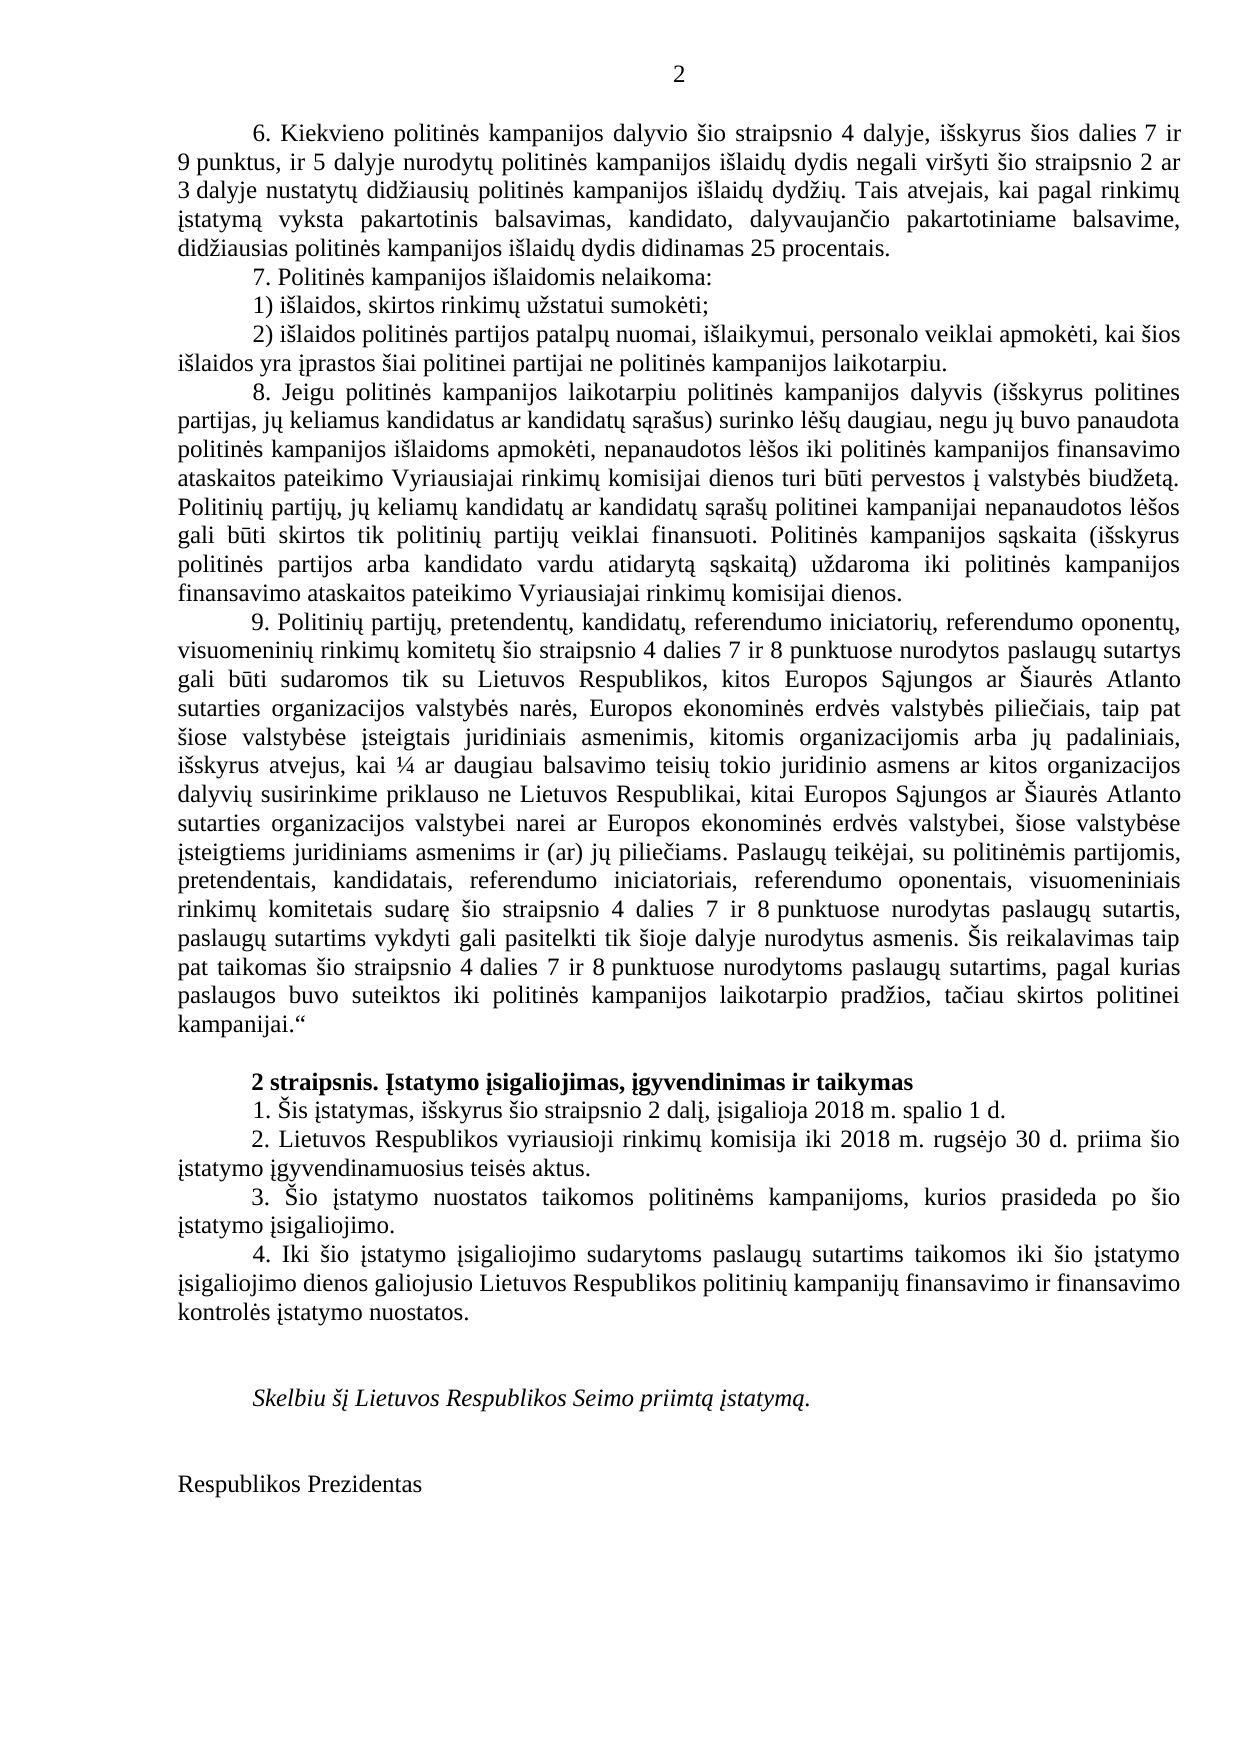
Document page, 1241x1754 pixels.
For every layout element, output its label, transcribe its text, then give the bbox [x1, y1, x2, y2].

text 2. Lietuvos Respublikos vyriausioji rinkimų komisija iki 2018 m. rugsėjo 30 d. priima šio įstatymo įgyvendinamuosius teisės aktus. [177, 1124, 1181, 1182]
text 4. Iki šio įstatymo įsigaliojimo sudarytoms paslaugų sutartims taikomos iki šio įstatymo įsigaliojimo dienos galiojusio Lietuvos Respublikos politinių kampanijų finansavimo ir finansavimo kontrolės įstatymo nuostatos. [177, 1239, 1181, 1326]
text 6. Kiekvieno politinės kampanijos dalyvio šio straipsnio 4 dalyje, išskyrus šios dalies 7 ir 9 punktus, ir 5 dalyje nurodytų politinės kampanijos išlaidų dydis negali viršyti šio straipsnio 2 ar 3 dalyje nustatytų didžiausių politinės kampanijos išlaidų dydžių. Tais atvejais, kai pagal rinkimų įstatymą vyksta pakartotinis balsavimas, kandidato, dalyvaujančio pakartotiniame balsavime, didžiausias politinės kampanijos išlaidų dydis didinamas 25 procentais. [177, 118, 1181, 262]
text 3. Šio įstatymo nuostatos taikomos politinėms kampanijoms, kurios prasideda po šio įstatymo įsigaliojimo. [177, 1182, 1181, 1239]
text 2) išlaidos politinės partijos patalpų nuomai, išlaikymui, personalo veiklai apmokėti, kai šios išlaidos yra įprastos šiai politinei partijai ne politinės kampanijos laikotarpiu. [177, 319, 1181, 377]
text 2 straipsnis. Įstatymo įsigaliojimas, įgyvendinimas ir taikymas [177, 1067, 1181, 1096]
text 7. Politinės kampanijos išlaidomis nelaikoma: [177, 262, 1181, 291]
text Respublikos Prezidentas [177, 1469, 1181, 1498]
text 9. Politinių partijų, pretendentų, kandidatų, referendumo iniciatorių, referendumo oponentų, visuomeninių rinkimų komitetų šio straipsnio 4 dalies 7 ir 8 punktuose nurodytos paslaugų sutartys gali būti sudaromos tik su Lietuvos Respublikos, kitos Europos Sąjungos ar Šiaurės Atlanto sutarties organizacijos valstybės narės, Europos ekonominės erdvės valstybės piliečiais, taip pat šiose valstybėse įsteigtais juridiniais asmenimis, kitomis organizacijomis arba jų padaliniais, išskyrus atvejus, kai ¼ ar daugiau balsavimo teisių tokio juridinio asmens ar kitos organizacijos dalyvių susirinkime priklauso ne Lietuvos Respublikai, kitai Europos Sąjungos ar Šiaurės Atlanto sutarties organizacijos valstybei narei ar Europos ekonominės erdvės valstybei, šiose valstybėse įsteigtiems juridiniams asmenims ir (ar) jų piliečiams. Paslaugų teikėjai, su politinėmis partijomis, pretendentais, kandidatais, referendumo iniciatoriais, referendumo oponentais, visuomeniniais rinkimų komitetais sudarę šio straipsnio 4 dalies 7 ir 8 punktuose nurodytas paslaugų sutartis, paslaugų sutartims vykdyti gali pasitelkti tik šioje dalyje nurodytus asmenis. Šis reikalavimas taip pat taikomas šio straipsnio 4 dalies 7 ir 8 punktuose nurodytoms paslaugų sutartims, pagal kurias paslaugos buvo suteiktos iki politinės kampanijos laikotarpio pradžios, tačiau skirtos politinei kampanijai.“ [177, 607, 1181, 1038]
text 1. Šis įstatymas, išskyrus šio straipsnio 2 dalį, įsigalioja 2018 m. spalio 1 d. [252, 1096, 1181, 1124]
text Skelbiu šį Lietuvos Respublikos Seimo priimtą įstatymą. [177, 1383, 1181, 1412]
text 8. Jeigu politinės kampanijos laikotarpiu politinės kampanijos dalyvis (išskyrus politines partijas, jų keliamus kandidatus ar kandidatų sąrašus) surinko lėšų daugiau, negu jų buvo panaudota politinės kampanijos išlaidoms apmokėti, nepanaudotos lėšos iki politinės kampanijos finansavimo ataskaitos pateikimo Vyriausiajai rinkimų komisijai dienos turi būti pervestos į valstybės biudžetą. Politinių partijų, jų keliamų kandidatų ar kandidatų sąrašų politinei kampanijai nepanaudotos lėšos gali būti skirtos tik politinių partijų veiklai finansuoti. Politinės kampanijos sąskaita (išskyrus politinės partijos arba kandidato vardu atidarytą sąskaitą) uždaroma iki politinės kampanijos finansavimo ataskaitos pateikimo Vyriausiajai rinkimų komisijai dienos. [177, 377, 1181, 607]
text 1) išlaidos, skirtos rinkimų užstatui sumokėti; [177, 291, 1181, 319]
